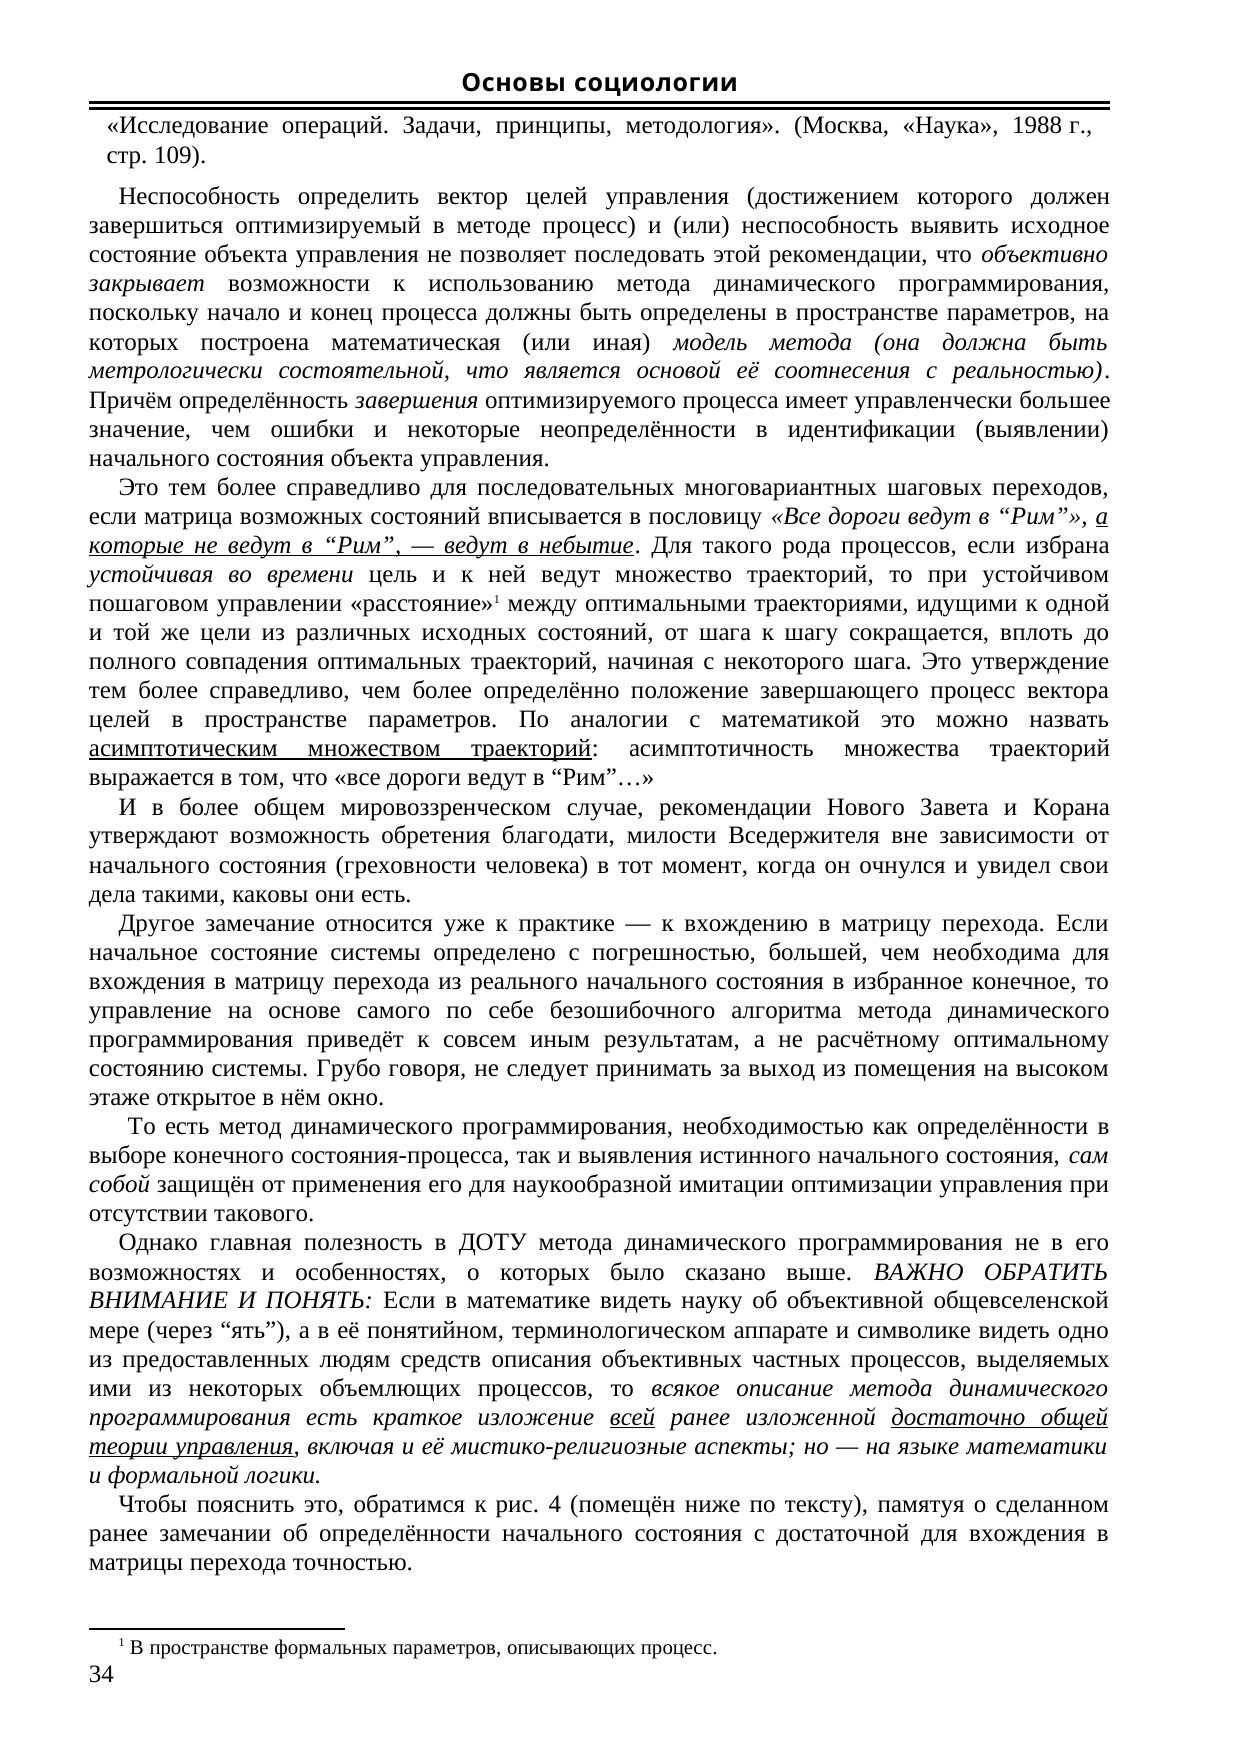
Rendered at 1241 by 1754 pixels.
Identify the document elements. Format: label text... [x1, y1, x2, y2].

text То есть метод динамического программирования, необходимостью как определённости в выборе конечного состояния-процесса, так и выявления истинного начального состояния, сам собой защищён от применения его для наукообразной имитации оптимизации управления при отсутствии такового. [89, 1111, 1110, 1227]
text Неспособность определить вектор целей управления (достиже­ни­ем которого должен завершиться оптимизируемый в методе процесс) и (или) неспособность выявить исходное состояние объекта управления не позволяет последовать этой рекомендации, что объективно закрывает возможности к использованию метода динамического программирования, поскольку начало и конец процесса должны быть определены в пространстве параметров, на которых построена математическая (или иная) модель метода (она должна быть метрологически состоятельной, что является основой её соотнесения с реальностью). Причём определённость завершения оптимизируемого процесса имеет управленчески боль­шее значение, чем ошибки и некоторые неопределённости в идентификации (выявлении) начального состояния объекта управления. [89, 181, 1110, 472]
text «Исследование операций. Задачи, принципы, методология». (Москва, «Наука», 1988 г., стр. 109). [106, 110, 1093, 168]
text Чтобы пояснить это, обратимся к рис. 4 (помещён ниже по тексту), памятуя о сделанном ранее замечании об определённости начального состояния с достаточной для вхождения в матрицы перехода точностью. [89, 1489, 1110, 1576]
text Другое замечание относится уже к практике — к вхождению в матрицу перехода. Если начальное состояние системы определено с погрешностью, большей, чем необходима для вхождения в матрицу перехода из реального начального состояния в избранное конечное, то управление на основе самого по себе безошибочного алгоритма метода динамического программирования приведёт к совсем иным результатам, а не расчётному оптимальному состоянию системы. Грубо говоря, не следует принимать за выход из помещения на высоком этаже открытое в нём окно. [89, 908, 1110, 1111]
text Это тем более справедливо для последовательных многовариантных шаговых переходов, если матрица возможных состояний вписывается в пословицу «Все дороги ведут в “Рим”», а которые не ведут в “Рим”, — ведут в небытие. Для такого рода процессов, если избрана устойчивая во времени цель и к ней ведут множество траекторий, то при устойчивом пошаговом управлении «расстояние» между оптимальными траекториями, идущими к одной и той же цели из различных исходных состояний, от шага к шагу сокращается, вплоть до полного совпадения оптимальных траекторий, начиная с некоторого шага. Это утверждение тем более справедливо, чем более определённо положение завершающего процесс вектора целей в пространстве параметров. По аналогии с математикой это можно назвать асимптотическим множеством траекторий: асимптотичность множества траекторий выражается в том, что «все дороги ведут в “Рим”…» [89, 472, 1110, 791]
text И в более общем мировоззренческом случае, рекомендации Нового Завета и Корана утверждают возможность обретения благодати, милости Вседержителя вне зависимости от начального состояния (греховности человека) в тот момент, когда он очнулся и увидел свои дела такими, каковы они есть. [89, 791, 1110, 908]
text В пространстве формальных параметров, описывающих процесс. [89, 1635, 1110, 1659]
text Однако главная полезность в ДОТУ метода динамического программирования не в его возможностях и особенностях, о которых было сказано выше. ВАЖНО ОБРАТИТЬ ВНИМАНИЕ И ПОНЯТЬ: Если в математике видеть науку об объективной общевселенской мере (через “ять”), а в её понятийном, терминологическом аппарате и символике видеть одно из предоставленных людям средств описания объективных частных процессов, выделяемых ими из некоторых объемлющих процессов, то всякое описание метода динамического программирования есть краткое изложение всей ранее изложенной достаточно общей теории управления, включая и её мистико-религи­оз­ные аспекты; но — на языке математики и формальной логики. [89, 1227, 1110, 1489]
